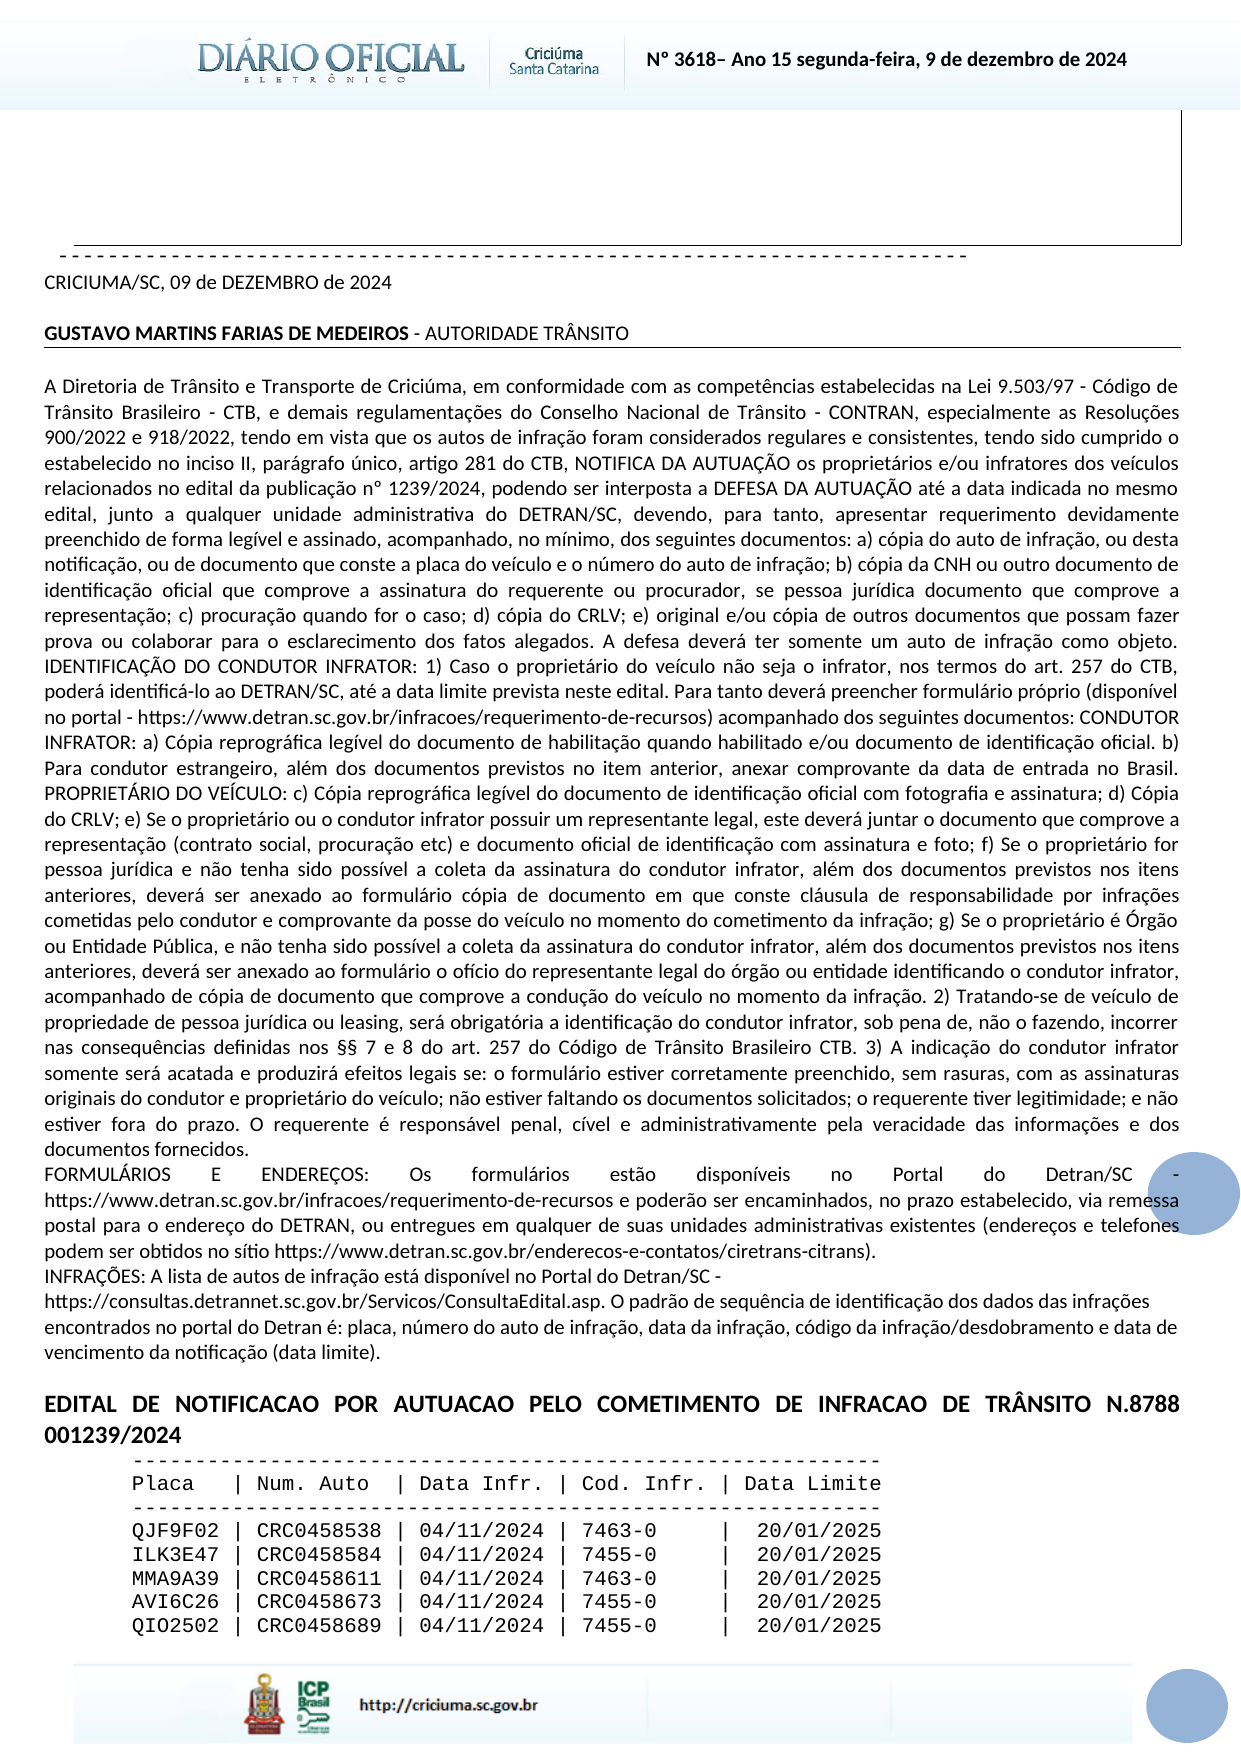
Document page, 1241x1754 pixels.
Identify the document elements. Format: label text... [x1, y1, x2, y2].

text QIO2502 | CRC0458689 | 04/11/2024 | 7455-0 | 20/01/2025 [44, 1615, 1181, 1639]
text ------------------------------------------------------------------------- [44, 245, 1181, 269]
text ------------------------------------------------------------ [44, 1449, 1181, 1473]
text EDITAL DE NOTIFICACAO POR AUTUACAO PELO COMETIMENTO DE INFRACAO DE TRÂNSITO N.8788 001239/2024 [44, 1365, 1181, 1449]
text FORMULÁRIOS E ENDEREÇOS: Os formulários estão disponíveis no Portal do Detran/SC - https://www.detran.sc.gov.br/infracoes/requerimento-de-recursos e poderão ser encaminhados, no prazo estabelecido, via remessa postal para o endereço do DETRAN, ou entregues em qualquer de suas unidades administrativas existentes (endereços e telefones podem ser obtidos no sítio https://www.detran.sc.gov.br/enderecos-e-contatos/ciretrans-citrans). [44, 1162, 1181, 1263]
text QJF9F02 | CRC0458538 | 04/11/2024 | 7463-0 | 20/01/2025 [44, 1521, 1181, 1544]
text GUSTAVO MARTINS FARIAS DE MEDEIROS - AUTORIDADE TRÂNSITO [44, 320, 1181, 347]
text INFRAÇÕES: A lista de autos de infração está disponível no Portal do Detran/SC - https://consultas.detrannet.sc.gov.br/Servicos/ConsultaEdital.asp. O padrão de sequência de identificação dos dados das infrações encontrados no portal do Detran é: placa, número do auto de infração, data da infração, código da infração/desdobramento e data de vencimento da notificação (data limite). [44, 1263, 1181, 1365]
text ILK3E47 | CRC0458584 | 04/11/2024 | 7455-0 | 20/01/2025 [44, 1544, 1181, 1568]
text AVI6C26 | CRC0458673 | 04/11/2024 | 7455-0 | 20/01/2025 [44, 1591, 1181, 1615]
text ------------------------------------------------------------ [44, 1497, 1181, 1521]
text MMA9A39 | CRC0458611 | 04/11/2024 | 7463-0 | 20/01/2025 [44, 1568, 1181, 1591]
text CRICIUMA/SC, 09 de DEZEMBRO de 2024 [44, 269, 1181, 294]
text A Diretoria de Trânsito e Transporte de Criciúma, em conformidade com as competências estabelecidas na Lei 9.503/97 - Código de Trânsito Brasileiro - CTB, e demais regulamentações do Conselho Nacional de Trânsito - CONTRAN, especialmente as Resoluções 900/2022 e 918/2022, tendo em vista que os autos de infração foram considerados regulares e consistentes, tendo sido cumprido o estabelecido no inciso II, parágrafo único, artigo 281 do CTB, NOTIFICA DA AUTUAÇÃO os proprietários e/ou infratores dos veículos relacionados no edital da publicação nº 1239/2024, podendo ser interposta a DEFESA DA AUTUAÇÃO até a data indicada no mesmo edital, junto a qualquer unidade administrativa do DETRAN/SC, devendo, para tanto, apresentar requerimento devidamente preenchido de forma legível e assinado, acompanhado, no mínimo, dos seguintes documentos: a) cópia do auto de infração, ou desta notificação, ou de documento que conste a placa do veículo e o número do auto de infração; b) cópia da CNH ou outro documento de identificação oficial que comprove a assinatura do requerente ou procurador, se pessoa jurídica documento que comprove a representação; c) procuração quando for o caso; d) cópia do CRLV; e) original e/ou cópia de outros documentos que possam fazer prova ou colaborar para o esclarecimento dos fatos alegados. A defesa deverá ter somente um auto de infração como objeto. IDENTIFICAÇÃO DO CONDUTOR INFRATOR: 1) Caso o proprietário do veículo não seja o infrator, nos termos do art. 257 do CTB, poderá identificá-lo ao DETRAN/SC, até a data limite prevista neste edital. Para tanto deverá preencher formulário próprio (disponível no portal - https://www.detran.sc.gov.br/infracoes/requerimento-de-recursos) acompanhado dos seguintes documentos: CONDUTOR INFRATOR: a) Cópia reprográfica legível do documento de habilitação quando habilitado e/ou documento de identificação oficial. b) Para condutor estrangeiro, além dos documentos previstos no item anterior, anexar comprovante da data de entrada no Brasil. PROPRIETÁRIO DO VEÍCULO: c) Cópia reprográfica legível do documento de identificação oficial com fotografia e assinatura; d) Cópia do CRLV; e) Se o proprietário ou o condutor infrator possuir um representante legal, este deverá juntar o documento que comprove a representação (contrato social, procuração etc) e documento oficial de identificação com assinatura e foto; f) Se o proprietário for pessoa jurídica e não tenha sido possível a coleta da assinatura do condutor infrator, além dos documentos previstos nos itens anteriores, deverá ser anexado ao formulário cópia de documento em que conste cláusula de responsabilidade por infrações cometidas pelo condutor e comprovante da posse do veículo no momento do cometimento da infração; g) Se o proprietário é Órgão ou Entidade Pública, e não tenha sido possível a coleta da assinatura do condutor infrator, além dos documentos previstos nos itens anteriores, deverá ser anexado ao formulário o ofício do representante legal do órgão ou entidade identificando o condutor infrator, acompanhado de cópia de documento que comprove a condução do veículo no momento da infração. 2) Tratando-se de veículo de propriedade de pessoa jurídica ou leasing, será obrigatória a identificação do condutor infrator, sob pena de, não o fazendo, incorrer nas consequências definidas nos §§ 7 e 8 do art. 257 do Código de Trânsito Brasileiro CTB. 3) A indicação do condutor infrator somente será acatada e produzirá efeitos legais se: o formulário estiver corretamente preenchido, sem rasuras, com as assinaturas originais do condutor e proprietário do veículo; não estiver faltando os documentos solicitados; o requerente tiver legitimidade; e não estiver fora do prazo. O requerente é responsável penal, cível e administrativamente pela veracidade das informações e dos documentos fornecidos. [44, 374, 1181, 1162]
text Placa | Num. Auto | Data Infr. | Cod. Infr. | Data Limite [44, 1473, 1181, 1497]
